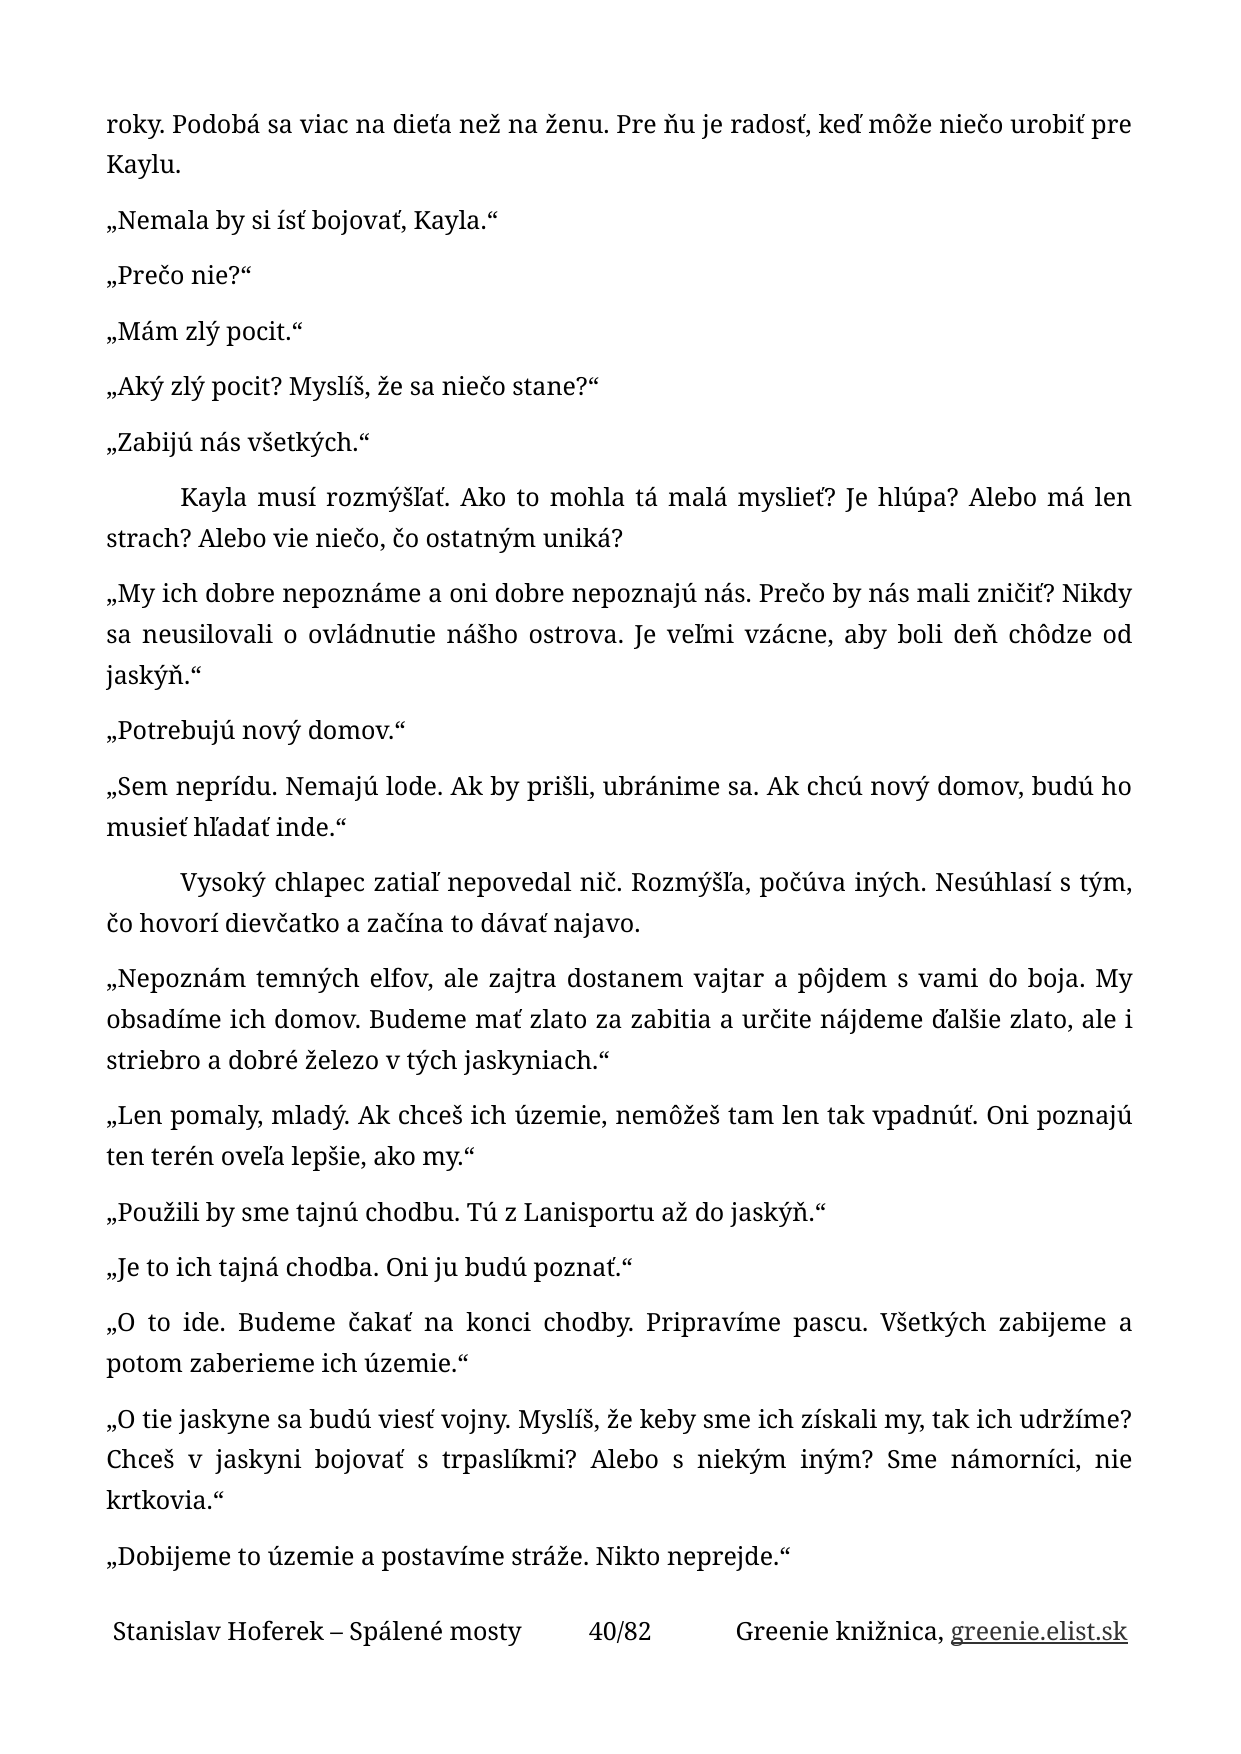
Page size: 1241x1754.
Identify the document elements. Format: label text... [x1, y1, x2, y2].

text Vysoký chlapec zatiaľ nepovedal nič. Rozmýšľa, počúva iných. Nesúhlasí s tým, čo hovorí dievčatko a začína to dávať najavo. [106, 864, 1134, 939]
text „Aký zlý pocit? Myslíš, že sa niečo stane?“ [106, 369, 1134, 403]
text „Dobijeme to územie a postavíme stráže. Nikto neprejde.“ [106, 1538, 1134, 1572]
text „My ich dobre nepoznáme a oni dobre nepoznajú nás. Prečo by nás mali zničiť? Nikdy sa neusilovali o ovládnutie nášho ostrova. Je veľmi vzácne, aby boli deň chôdze od jaskýň.“ [106, 576, 1134, 692]
text „Nemala by si ísť bojovať, Kayla.“ [106, 202, 1134, 237]
text „Použili by sme tajnú chodbu. Tú z Lanisportu až do jaskýň.“ [106, 1194, 1134, 1228]
text „Len pomaly, mladý. Ak chceš ich územie, nemôžeš tam len tak vpadnúť. Oni poznajú ten terén oveľa lepšie, ako my.“ [106, 1098, 1134, 1173]
text „Nepoznám temných elfov, ale zajtra dostanem vajtar a pôjdem s vami do boja. My obsadíme ich domov. Budeme mať zlato za zabitia a určite nájdeme ďalšie zlato, ale i striebro a dobré železo v tých jaskyniach.“ [106, 961, 1134, 1077]
text Kayla musí rozmýšľať. Ako to mohla tá malá myslieť? Je hlúpa? Alebo má len strach? Alebo vie niečo, čo ostatným uniká? [106, 479, 1134, 554]
text „Je to ich tajná chodba. Oni ju budú poznať.“ [106, 1249, 1134, 1284]
text „Prečo nie?“ [106, 258, 1134, 292]
text „Sem neprídu. Nemajú lode. Ak by prišli, ubránime sa. Ak chcú nový domov, budú ho musieť hľadať inde.“ [106, 768, 1134, 843]
text „Potrebujú nový domov.“ [106, 713, 1134, 747]
text „Mám zlý pocit.“ [106, 313, 1134, 347]
text „O tie jaskyne sa budú viesť vojny. Myslíš, že keby sme ich získali my, tak ich udržíme? Chceš v jaskyni bojovať s trpaslíkmi? Alebo s niekým iným? Sme námorníci, nie krtkovia.“ [106, 1401, 1134, 1517]
text roky. Podobá sa viac na dieťa než na ženu. Pre ňu je radosť, keď môže niečo urobiť pre Kaylu. [106, 106, 1134, 181]
text „Zabijú nás všetkých.“ [106, 424, 1134, 458]
text „O to ide. Budeme čakať na konci chodby. Pripravíme pascu. Všetkých zabijeme a potom zaberieme ich územie.“ [106, 1305, 1134, 1380]
